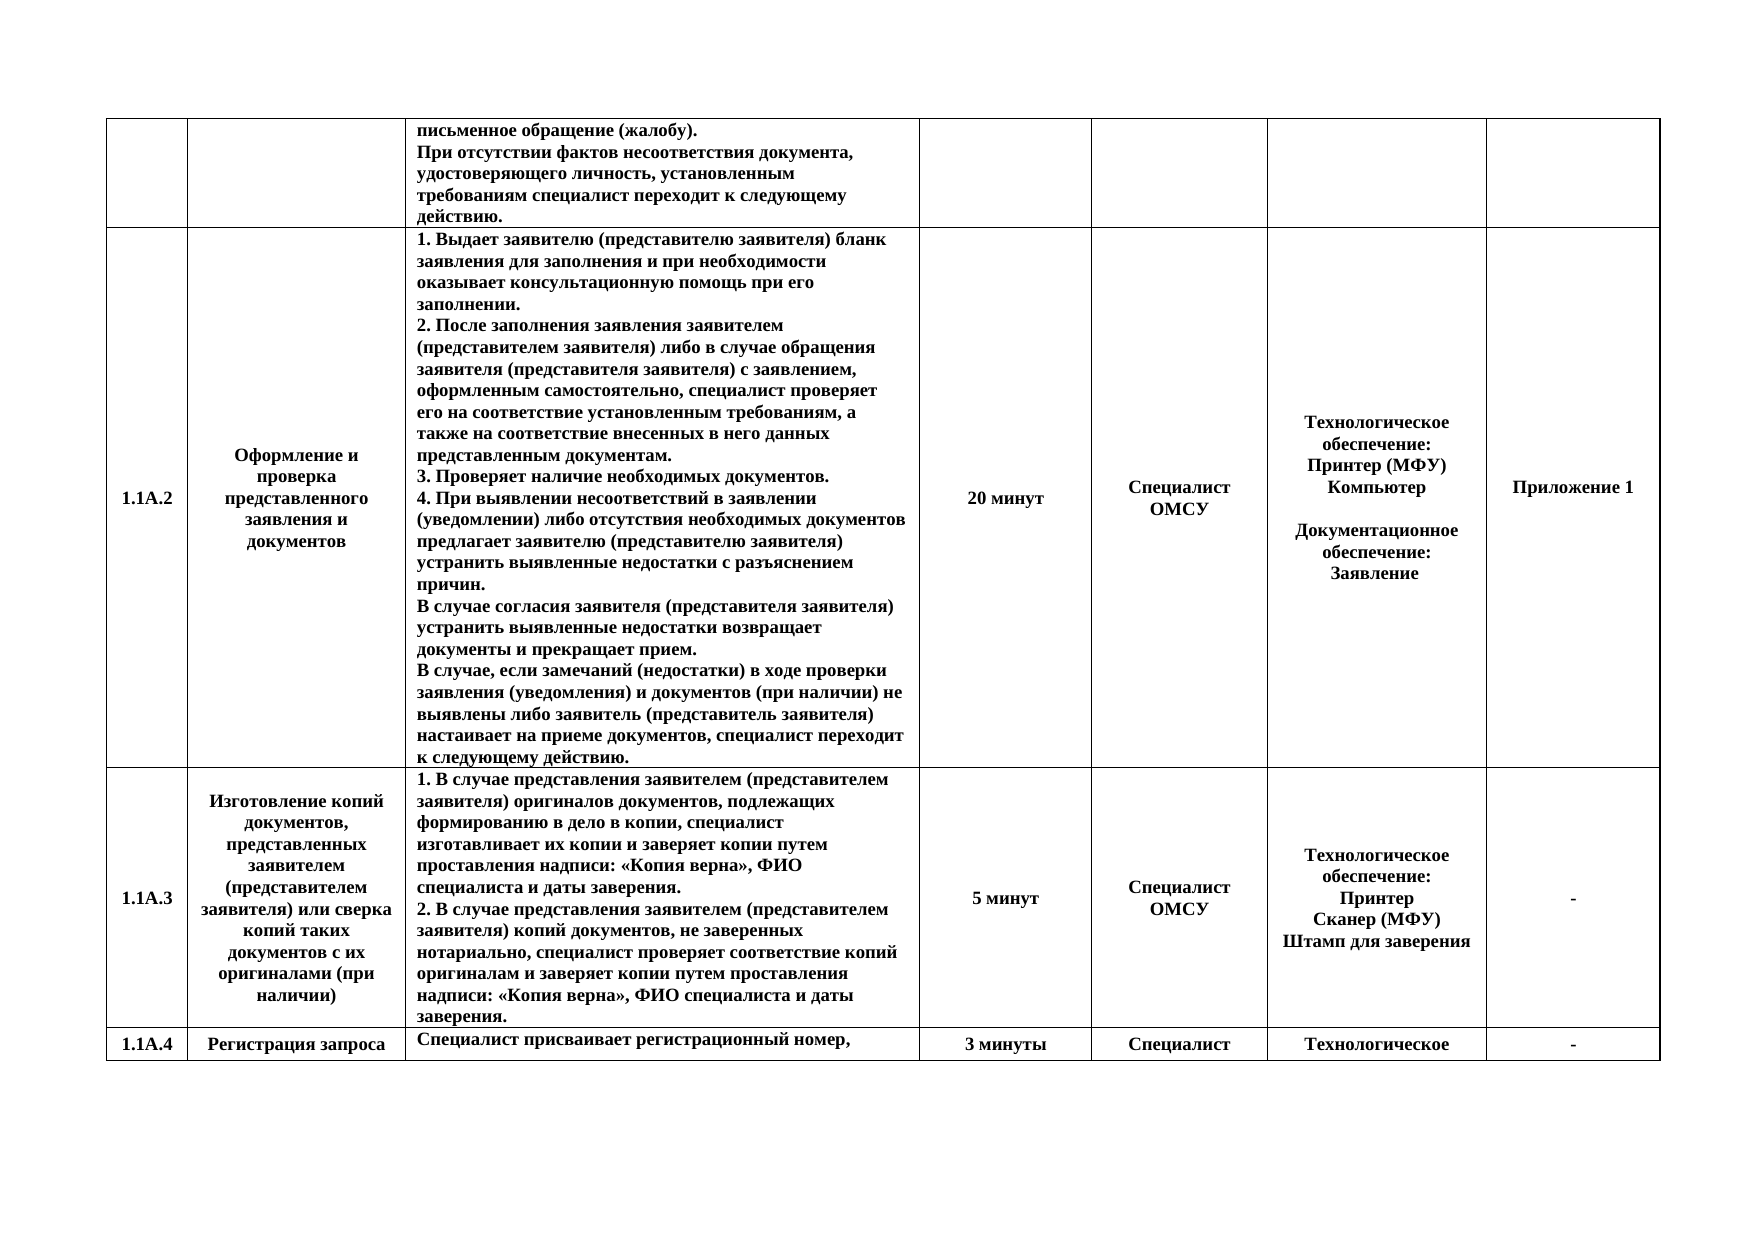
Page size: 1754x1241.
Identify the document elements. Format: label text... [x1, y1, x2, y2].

table_cell Специалист [1092, 1028, 1267, 1060]
table_cell - [1487, 119, 1659, 227]
table_cell 20 минут [920, 228, 1091, 767]
table_cell Регистрация запроса [188, 1028, 405, 1060]
table_cell 1.1А.3 [107, 768, 187, 1027]
table_cell - [1487, 768, 1659, 1027]
table_cell [1268, 119, 1486, 227]
table_cell 1.1А.4 [107, 1028, 187, 1060]
table_cell Технологическое обеспечение: Принтер Сканер (МФУ) Штамп для заверения [1268, 768, 1486, 1027]
table_cell [188, 119, 405, 227]
table_cell 1. В случае представления заявителем (представителем заявителя) оригиналов документов, подлежащих формированию в дело в копии, специалист изготавливает их копии и заверяет копии путем проставления надписи: «Копия верна», ФИО специалиста и даты заверения. 2. В случае представления заявителем (представителем заявителя) копий документов, не заверенных нотариально, специалист проверяет соответствие копий оригиналам и заверяет копии путем проставления надписи: «Копия верна», ФИО специалиста и даты заверения. [406, 768, 919, 1027]
table_cell письменное обращение (жалобу). При отсутствии фактов несоответствия документа, удостоверяющего личность, установленным требованиям специалист переходит к следующему действию. [406, 119, 919, 227]
table_cell [1092, 119, 1267, 227]
table_cell 5 минут [920, 768, 1091, 1027]
table_cell Приложение 1 [1487, 228, 1659, 767]
table_cell [107, 119, 187, 227]
table_cell - [1487, 1028, 1659, 1060]
table_cell Технологическое обеспечение: Принтер (МФУ) Компьютер Документационное обеспечение: Заявление [1268, 228, 1486, 767]
table_cell 1. Выдает заявителю (представителю заявителя) бланк заявления для заполнения и при необходимости оказывает консультационную помощь при его заполнении. 2. После заполнения заявления заявителем (представителем заявителя) либо в случае обращения заявителя (представителя заявителя) с заявлением, оформленным самостоятельно, специалист проверяет его на соответствие установленным требованиям, а также на соответствие внесенных в него данных представленным документам. 3. Проверяет наличие необходимых документов. 4. При выявлении несоответствий в заявлении (уведомлении) либо отсутствия необходимых документов предлагает заявителю (представителю заявителя) устранить выявленные недостатки с разъяснением причин. В случае согласия заявителя (представителя заявителя) устранить выявленные недостатки возвращает документы и прекращает прием. В случае, если замечаний (недостатки) в ходе проверки заявления (уведомления) и документов (при наличии) не выявлены либо заявитель (представитель заявителя) настаивает на приеме документов, специалист переходит к следующему действию. [406, 228, 919, 767]
table_cell Специалист присваивает регистрационный номер, [406, 1028, 919, 1060]
table_cell Специалист ОМСУ [1092, 228, 1267, 767]
table_cell Изготовление копий документов, представленных заявителем (представителем заявителя) или сверка копий таких документов с их оригиналами (при наличии) [188, 768, 405, 1027]
table_cell Технологическое [1268, 1028, 1486, 1060]
table_cell [920, 119, 1091, 227]
table_cell 1.1А.2 [107, 228, 187, 767]
table_cell Специалист ОМСУ [1092, 768, 1267, 1027]
table_cell 3 минуты [920, 1028, 1091, 1060]
table_cell Оформление и проверка представленного заявления и документов [188, 228, 405, 767]
